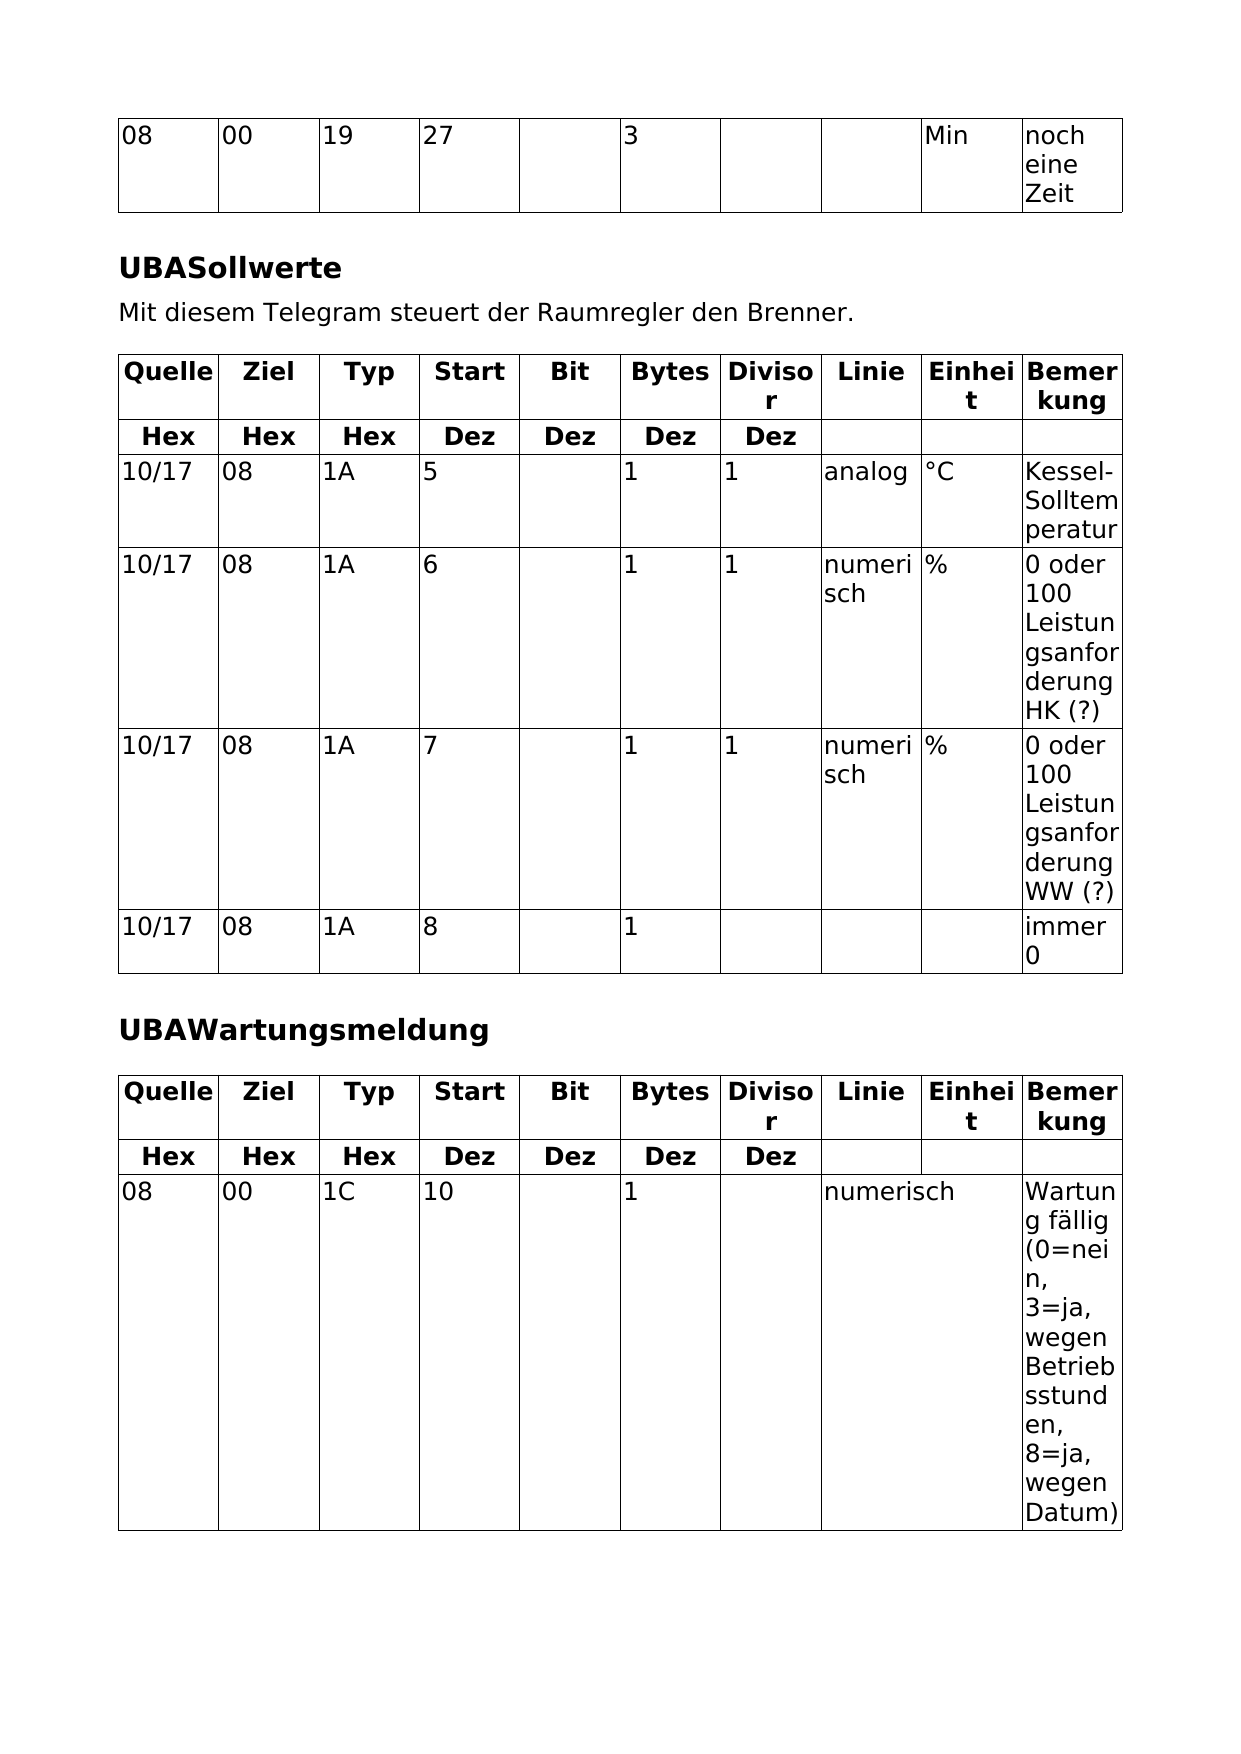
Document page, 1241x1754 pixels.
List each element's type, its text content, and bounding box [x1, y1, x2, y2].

table_cell immer 0 [1023, 910, 1122, 973]
table_header Quelle [119, 1076, 218, 1139]
table_cell 08 [219, 729, 319, 909]
table_cell 1 [621, 548, 720, 728]
table_cell Dez [420, 1140, 519, 1174]
table_cell 1 [721, 548, 821, 728]
table_cell 08 [219, 910, 319, 973]
table_cell 10/17 [119, 910, 218, 973]
table_cell [520, 910, 620, 973]
table_header Bytes [621, 1076, 720, 1139]
table_header Divisor [721, 355, 821, 419]
table_cell [822, 119, 921, 212]
table_cell Dez [520, 420, 620, 454]
table_cell [520, 548, 620, 728]
table_cell Dez [520, 1140, 620, 1174]
table_cell 00 [219, 119, 319, 212]
table_header Ziel [219, 355, 319, 419]
table_cell numerisch [822, 1175, 1022, 1530]
subtitle UBAWartungsmeldung [118, 1013, 1122, 1047]
table_cell Dez [721, 1140, 821, 1174]
table_cell Dez [721, 420, 821, 454]
table_cell 08 [119, 1175, 218, 1530]
table_header Divisor [721, 1076, 821, 1139]
table_header Quelle [119, 355, 218, 419]
table_cell Hex [119, 420, 218, 454]
table_header Start [420, 355, 519, 419]
table_cell Hex [219, 420, 319, 454]
table_cell 1 [621, 729, 720, 909]
table_cell 10/17 [119, 729, 218, 909]
table_cell [520, 455, 620, 547]
table_cell 10/17 [119, 455, 218, 547]
table_cell [520, 1175, 620, 1530]
table_cell Dez [621, 420, 720, 454]
table_cell 7 [420, 729, 519, 909]
table_cell 1 [621, 1175, 720, 1530]
table_cell °C [922, 455, 1022, 547]
table_cell Hex [320, 1140, 419, 1174]
table_cell 08 [219, 455, 319, 547]
table_header Bit [520, 355, 620, 419]
table_cell 1 [621, 455, 720, 547]
subtitle UBASollwerte [118, 251, 1122, 285]
table_cell Hex [320, 420, 419, 454]
table_header Linie [822, 355, 921, 419]
table_cell [1023, 420, 1122, 454]
table_cell 0 oder 100 Leistungsanforderung WW (?) [1023, 729, 1122, 909]
table_header Typ [320, 1076, 419, 1139]
table_cell 3 [621, 119, 720, 212]
table_cell [922, 910, 1022, 973]
table_cell noch eine Zeit [1023, 119, 1122, 212]
table_cell [822, 420, 921, 454]
table_header Einheit [922, 1076, 1022, 1139]
table_cell [520, 729, 620, 909]
table_cell 10 [420, 1175, 519, 1530]
table_cell % [922, 729, 1022, 909]
table_cell Hex [219, 1140, 319, 1174]
table_cell 1A [320, 455, 419, 547]
table_cell Wartung fällig (0=nein, 3=ja, wegen Betriebsstunden, 8=ja, wegen Datum) [1023, 1175, 1122, 1530]
text Mit diesem Telegram steuert der Raumregler den Brenner. [118, 298, 1122, 327]
table_cell [822, 1140, 921, 1174]
table_cell numerisch [822, 729, 921, 909]
table_header Bit [520, 1076, 620, 1139]
table_header Linie [822, 1076, 921, 1139]
table_cell 1A [320, 548, 419, 728]
table_cell numerisch [822, 548, 921, 728]
table_cell [520, 119, 620, 212]
table_header Bytes [621, 355, 720, 419]
table_cell [721, 910, 821, 973]
table_cell 27 [420, 119, 519, 212]
table_cell analog [822, 455, 921, 547]
table_cell [1023, 1140, 1122, 1174]
table_cell Hex [119, 1140, 218, 1174]
table_cell [922, 420, 1022, 454]
table_cell 10/17 [119, 548, 218, 728]
table_cell [822, 910, 921, 973]
table_cell [721, 1175, 821, 1530]
table_cell 1 [721, 455, 821, 547]
table_cell Dez [621, 1140, 720, 1174]
table_header Start [420, 1076, 519, 1139]
table_cell [721, 119, 821, 212]
table_cell 08 [219, 548, 319, 728]
table_cell Kessel-Solltemperatur [1023, 455, 1122, 547]
table_cell [922, 1140, 1022, 1174]
table_cell % [922, 548, 1022, 728]
table_cell 6 [420, 548, 519, 728]
table_cell 08 [119, 119, 218, 212]
table_header Ziel [219, 1076, 319, 1139]
table_cell 0 oder 100 Leistungsanforderung HK (?) [1023, 548, 1122, 728]
table_cell 1 [621, 910, 720, 973]
table_cell 1C [320, 1175, 419, 1530]
table_header Bemerkung [1023, 355, 1122, 419]
table_cell Dez [420, 420, 519, 454]
table_cell 5 [420, 455, 519, 547]
table_cell 00 [219, 1175, 319, 1530]
table_header Einheit [922, 355, 1022, 419]
table_cell 1 [721, 729, 821, 909]
table_cell 19 [320, 119, 419, 212]
table_cell 1A [320, 910, 419, 973]
table_cell Min [922, 119, 1022, 212]
table_header Typ [320, 355, 419, 419]
table_cell 1A [320, 729, 419, 909]
table_cell 8 [420, 910, 519, 973]
table_header Bemerkung [1023, 1076, 1122, 1139]
